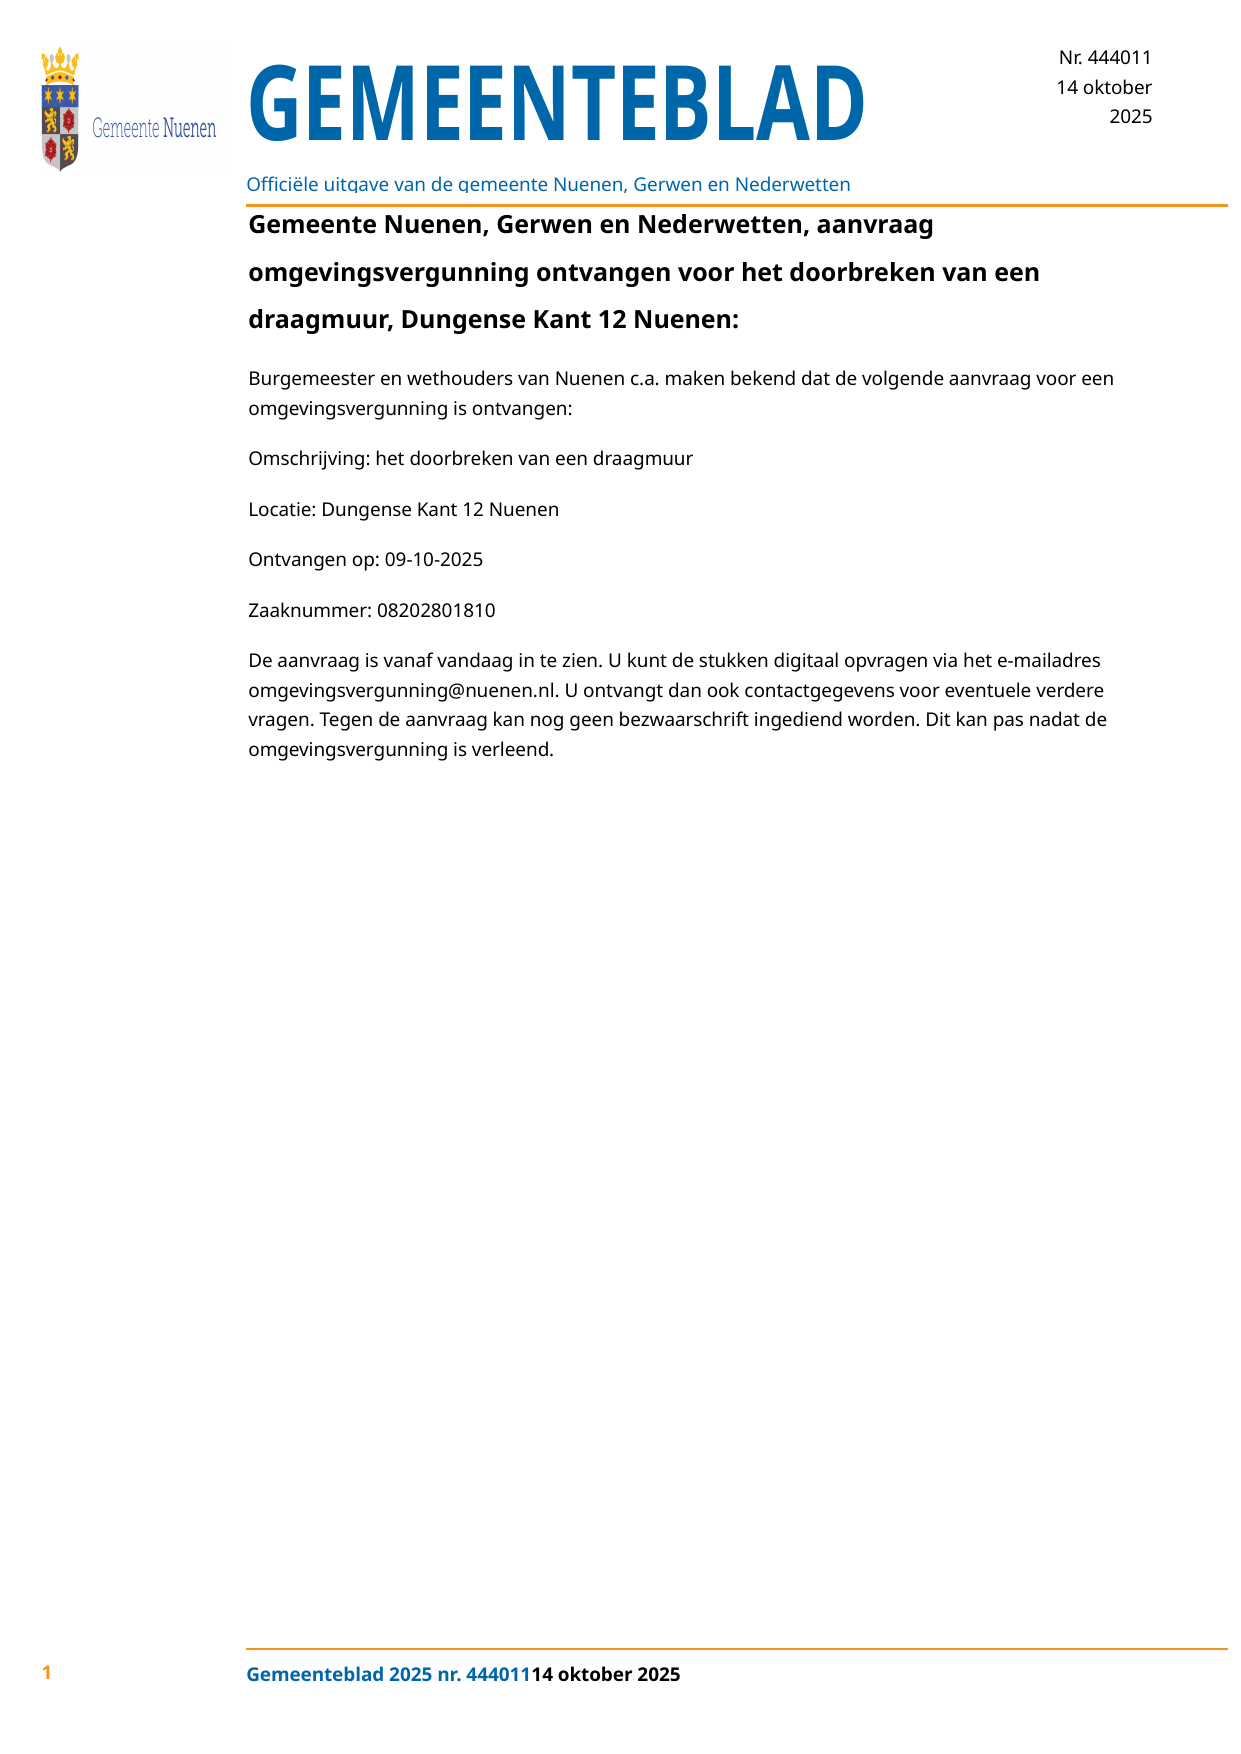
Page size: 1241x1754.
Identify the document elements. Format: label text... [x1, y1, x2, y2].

text Burgemeester en wethouders van Nuenen c.a. maken bekend dat de volgende aanvraag voor een omgevingsvergunning is ontvangen: [248, 366, 1152, 421]
text Gemeente Nuenen, Gerwen en Nederwetten, aanvraag omgevingsvergunning ontvangen voor het doorbreken van een draagmuur, Dungense Kant 12 Nuenen: [248, 207, 1152, 336]
text Locatie: Dungense Kant 12 Nuenen [248, 496, 1152, 522]
text Ontvangen op: 09-10-2025 [248, 546, 1152, 572]
picture [41, 47, 231, 172]
text De aanvraag is vanaf vandaag in te zien. U kunt de stukken digitaal opvragen via het e-mailadres omgevingsvergunning@nuenen.nl. U ontvangt dan ook contactgegevens voor eventuele verdere vragen. Tegen de aanvraag kan nog geen bezwaarschrift ingediend worden. Dit kan pas nadat de omgevingsvergunning is verleend. [248, 647, 1152, 762]
text Zaaknummer: 08202801810 [248, 597, 1152, 622]
text Omschrijving: het doorbreken van een draagmuur [248, 446, 1152, 471]
